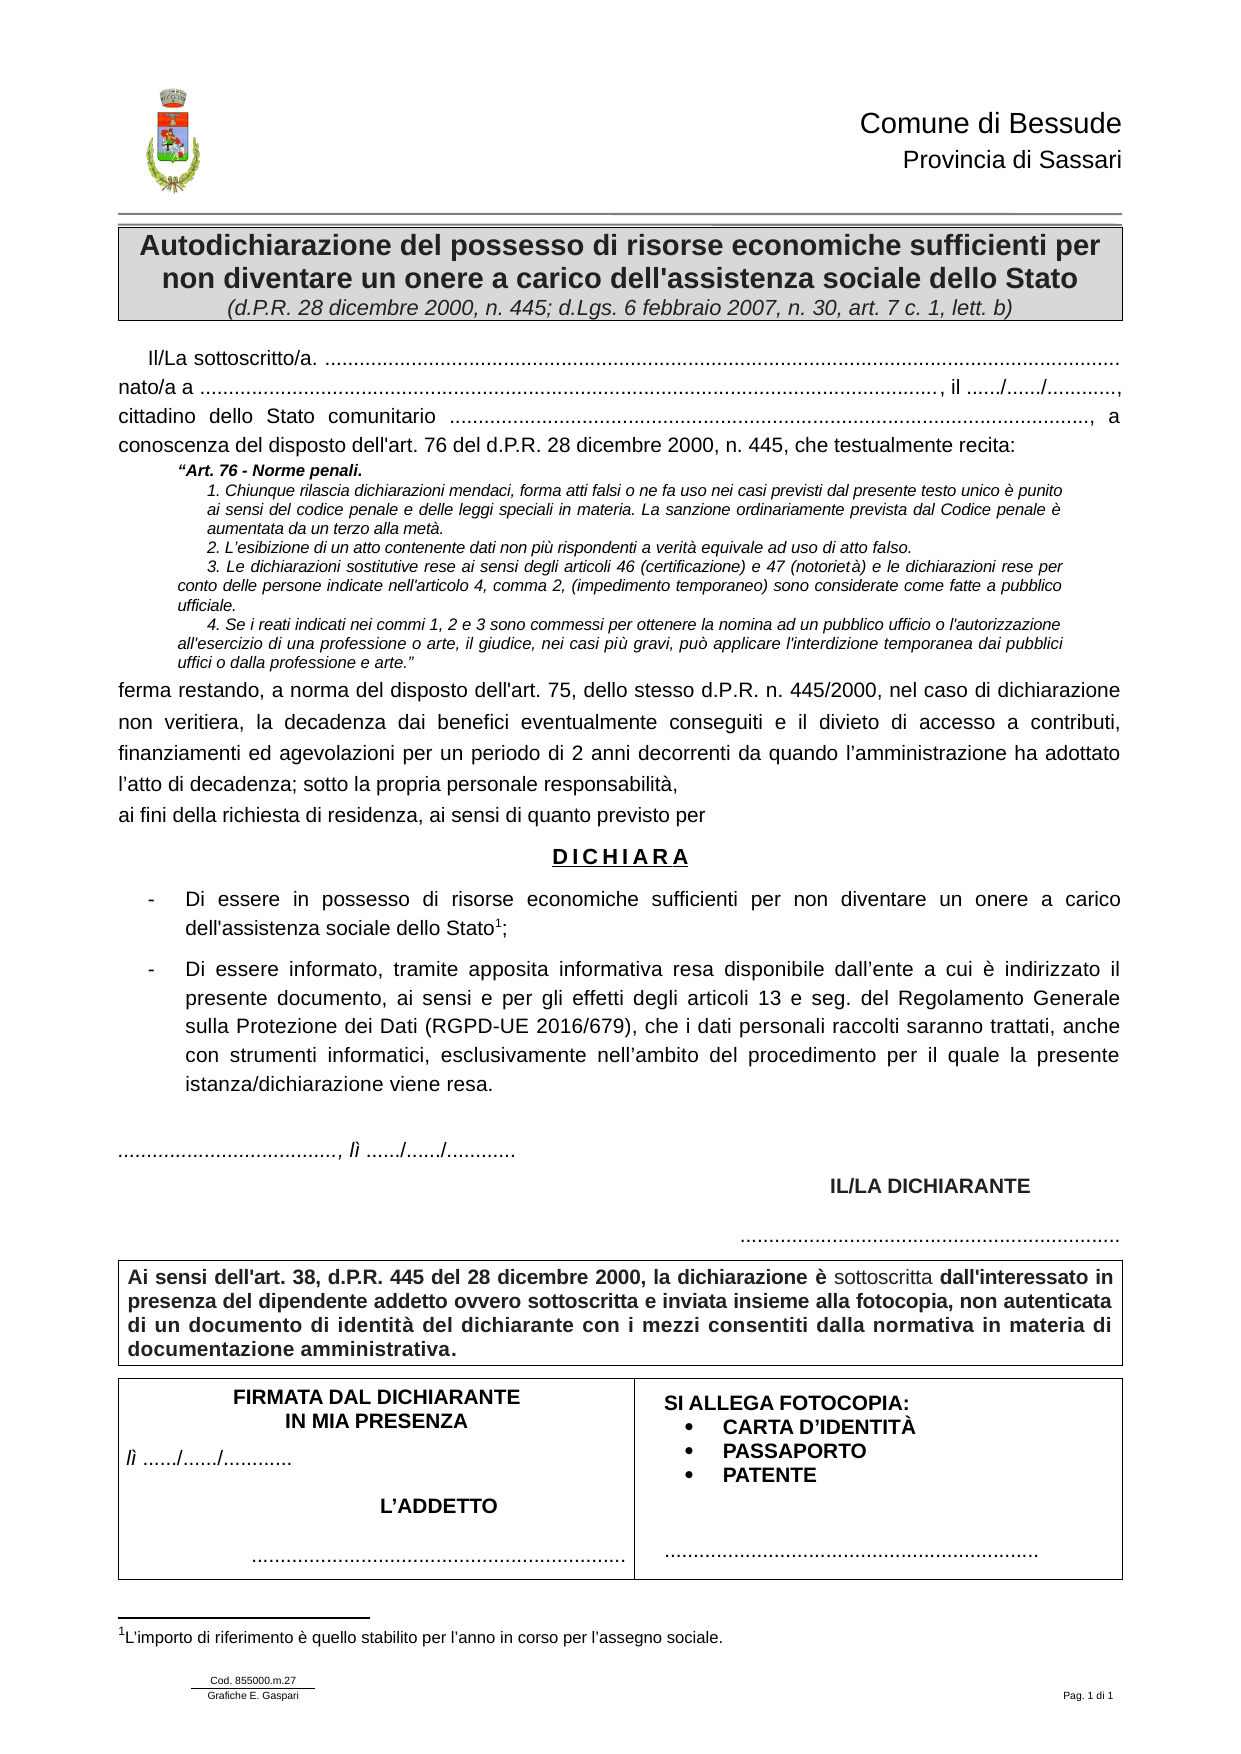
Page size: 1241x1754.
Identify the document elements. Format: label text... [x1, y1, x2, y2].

table_header Ai sensi dell'art. 38, d.P.R. 445 del 28 dicembre 2000, la dichiarazione è sottoscritta dall'interessato in presenza del dipendente addetto ovvero sottoscritta e inviata insieme alla fotocopia, non autenticata di un documento di identità del dichiarante con i mezzi consentiti dalla normativa in materia di documentazione amministrativa. [119, 1261, 1122, 1365]
text .................................................................. [738, 1223, 1122, 1247]
list Di essere informato, tramite apposita informativa resa disponibile dall’ente a cui è indirizzato il presente documento, ai sensi e per gli effetti degli articoli 13 e seg. del Regolamento Generale sulla Protezione dei Dati (RGPD-UE 2016/679), che i dati personali raccolti saranno trattati, anche con strumenti informatici, esclusivamente nell’ambito del procedimento per il quale la presente istanza/dichiarazione viene resa. [148, 957, 1122, 1096]
text ......................................, lì ....../....../............ [118, 1138, 1122, 1162]
text “Art. 76 - Norme penali. [177, 461, 1063, 480]
table_header Autodichiarazione del possesso di risorse economiche sufficienti per non diventare un onere a carico dell'assistenza sociale dello Stato (d.P.R. 28 dicembre 2000, n. 445; d.Lgs. 6 febbraio 2007, n. 30, art. 7 c. 1, lett. b) [119, 228, 1122, 320]
list L’importo di riferimento è quello stabilito per l’anno in corso per l’assegno sociale. [118, 1624, 1122, 1648]
table_header FIRMATA DAL DICHIARANTE IN MIA PRESENZA lì ....../....../............ L’ADDETTO ................................................................. [119, 1379, 634, 1579]
text 4. Se i reati indicati nei commi 1, 2 e 3 sono commessi per ottenere la nomina ad un pubblico ufficio o l'autorizzazione all'esercizio di una professione o arte, il giudice, nei casi più gravi, può applicare l'interdizione temporanea dai pubblici uffici o dalla professione e arte.” [177, 614, 1063, 672]
text Provincia di Sassari [224, 145, 1122, 174]
text Comune di Bessude [224, 106, 1122, 140]
text Il/La sottoscritto/a. .......................................................................................................................................... nato/a a ................................................................................................................................, il ....../....../............, cittadino dello Stato comunitario ..............................................................................................................., a conoscenza del disposto dell'art. 76 del d.P.R. 28 dicembre 2000, n. 445, che testualmente recita: [118, 346, 1122, 456]
text 3. Le dichiarazioni sostitutive rese ai sensi degli articoli 46 (certificazione) e 47 (notorietà) e le dichiarazioni rese per conto delle persone indicate nell'articolo 4, comma 2, (impedimento temporaneo) sono considerate come fatte a pubblico ufficiale. [177, 557, 1063, 614]
picture [122, 76, 224, 207]
text IL/LA DICHIARANTE [738, 1174, 1122, 1198]
text DICHIARA [118, 844, 1122, 869]
text 2. L’esibizione di un atto contenente dati non più rispondenti a verità equivale ad uso di atto falso. [207, 538, 1063, 557]
table_header SI ALLEGA FOTOCOPIA: CARTA D’IDENTITÀ PASSAPORTO PATENTE ................................................................. [635, 1379, 1122, 1579]
text ai fini della richiesta di residenza, ai sensi di quanto previsto per [118, 803, 1122, 827]
list Di essere in possesso di risorse economiche sufficienti per non diventare un onere a carico dell'assistenza sociale dello Stato; [148, 887, 1122, 939]
text ferma restando, a norma del disposto dell'art. 75, dello stesso d.P.R. n. 445/2000, nel caso di dichiarazione non veritiera, la decadenza dai benefici eventualmente conseguiti e il divieto di accesso a contributi, finanziamenti ed agevolazioni per un periodo di 2 anni decorrenti da quando l’amministrazione ha adottato l’atto di decadenza; sotto la propria personale responsabilità, [118, 678, 1122, 796]
text 1. Chiunque rilascia dichiarazioni mendaci, forma atti falsi o ne fa uso nei casi previsti dal presente testo unico è punito ai sensi del codice penale e delle leggi speciali in materia. La sanzione ordinariamente prevista dal Codice penale è aumentata da un terzo alla metà. [207, 480, 1063, 538]
